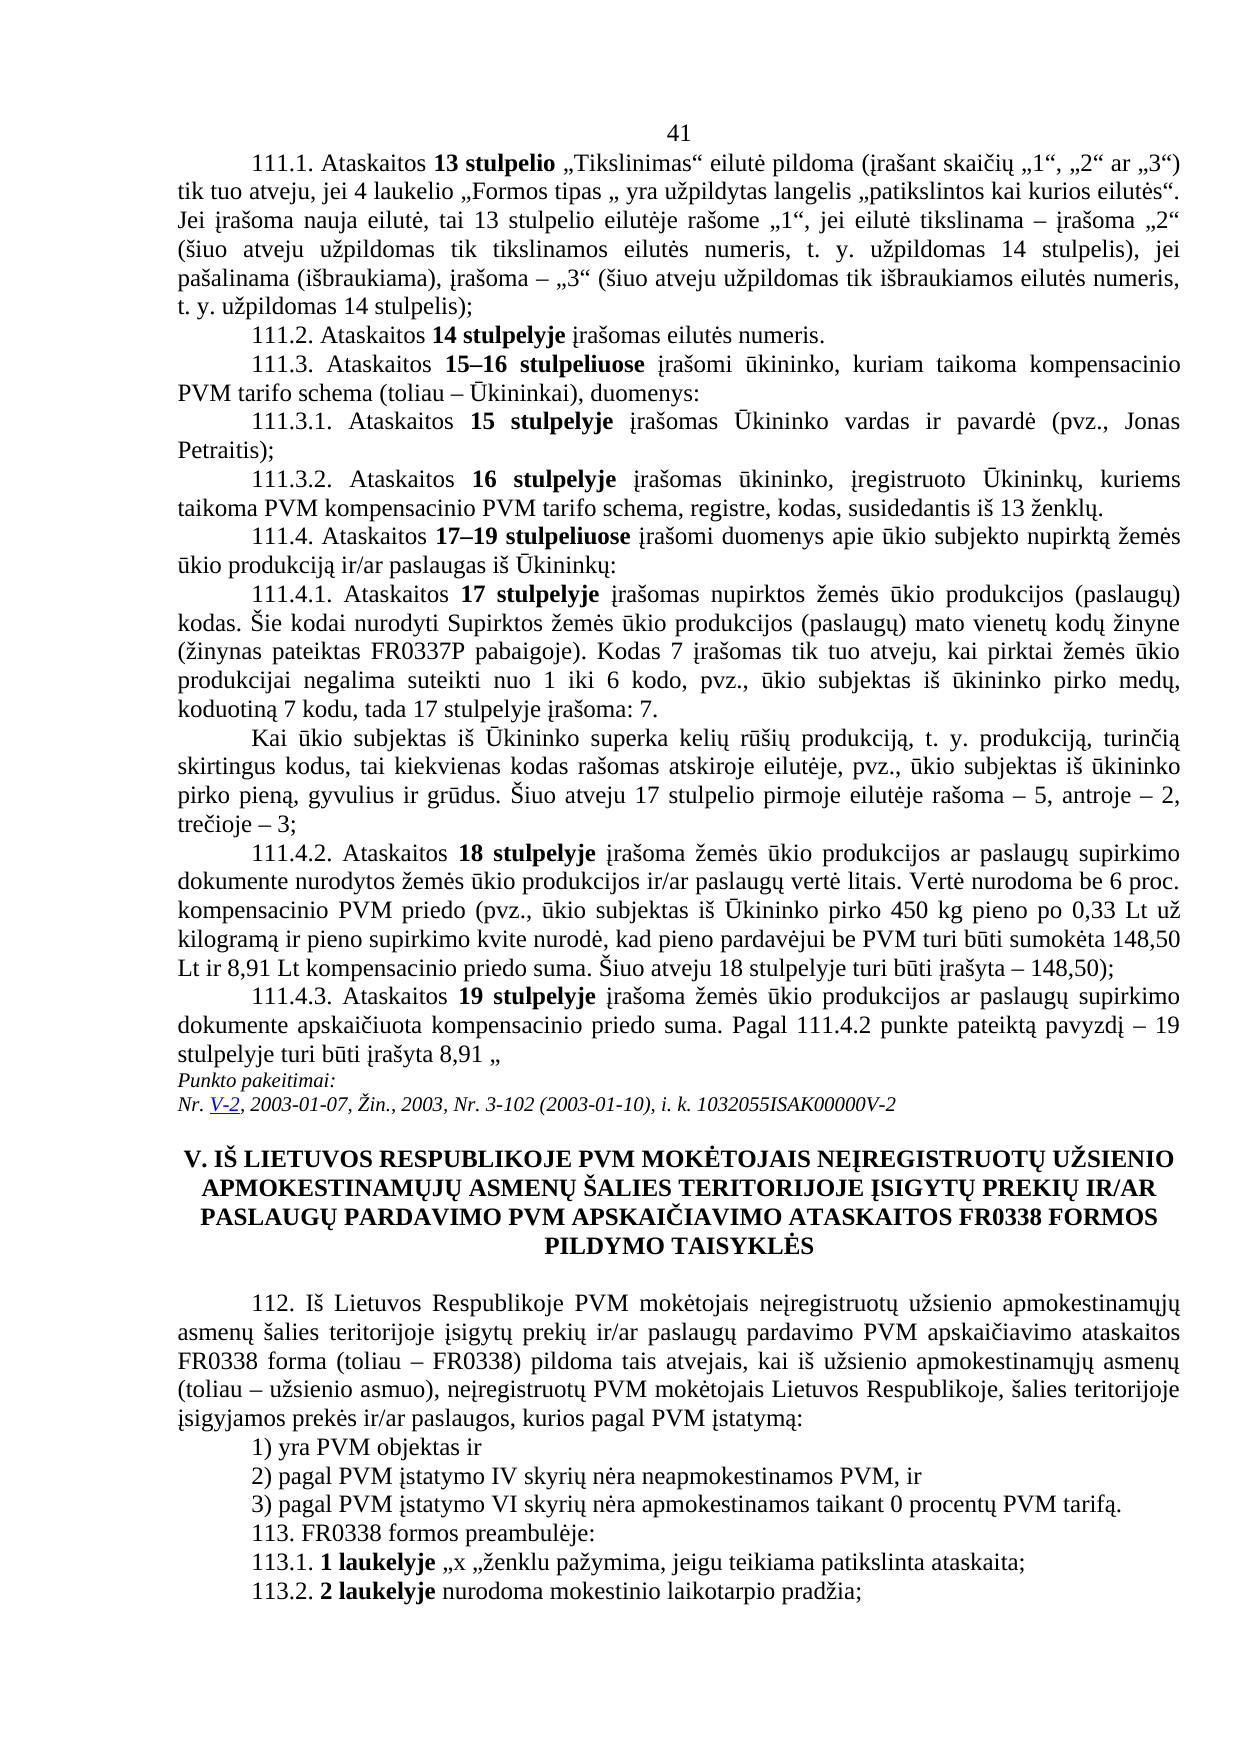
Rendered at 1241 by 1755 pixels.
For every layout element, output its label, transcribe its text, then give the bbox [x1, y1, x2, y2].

text 113.1. 1 laukelyje „x „ženklu pažymima, jeigu teikiama patikslinta ataskaita; [177, 1547, 1181, 1576]
text 112. Iš Lietuvos Respublikoje PVM mokėtojais neįregistruotų užsienio apmokestinamųjų asmenų šalies teritorijoje įsigytų prekių ir/ar paslaugų pardavimo PVM apskaičiavimo ataskaitos FR0338 forma (toliau – FR0338) pildoma tais atvejais, kai iš užsienio apmokestinamųjų asmenų (toliau – užsienio asmuo), neįregistruotų PVM mokėtojais Lietuvos Respublikoje, šalies teritorijoje įsigyjamos prekės ir/ar paslaugos, kurios pagal PVM įstatymą: [177, 1288, 1181, 1432]
text Nr. V-2, 2003-01-07, Žin., 2003, Nr. 3-102 (2003-01-10), i. k. 1032055ISAK00000V-2 [177, 1092, 1181, 1116]
text V. IŠ LIETUVOS RESPUBLIKOJE PVM MOKĖTOJAIS NEĮREGISTRUOTŲ UŽSIENIO APMOKESTINAMŲJŲ ASMENŲ ŠALIES TERITORIJOJE ĮSIGYTŲ PREKIŲ IR/AR PASLAUGŲ PARDAVIMO PVM APSKAIČIAVIMO ATASKAITOS FR0338 FORMOS PILDYMO TAISYKLĖS [177, 1144, 1181, 1259]
text Punkto pakeitimai: [177, 1068, 1181, 1092]
text Kai ūkio subjektas iš Ūkininko superka kelių rūšių produkciją, t. y. produkciją, turinčią skirtingus kodus, tai kiekvienas kodas rašomas atskiroje eilutėje, pvz., ūkio subjektas iš ūkininko pirko pieną, gyvulius ir grūdus. Šiuo atveju 17 stulpelio pirmoje eilutėje rašoma – 5, antroje – 2, trečioje – 3; [177, 723, 1181, 838]
text 111.4.3. Ataskaitos 19 stulpelyje įrašoma žemės ūkio produkcijos ar paslaugų supirkimo dokumente apskaičiuota kompensacinio priedo suma. Pagal 111.4.2 punkte pateiktą pavyzdį – 19 stulpelyje turi būti įrašyta 8,91 „ [177, 981, 1181, 1068]
text 111.2. Ataskaitos 14 stulpelyje įrašomas eilutės numeris. [177, 320, 1181, 349]
text 113.2. 2 laukelyje nurodoma mokestinio laikotarpio pradžia; [177, 1576, 1181, 1604]
text 111.3.2. Ataskaitos 16 stulpelyje įrašomas ūkininko, įregistruoto Ūkininkų, kuriems taikoma PVM kompensacinio PVM tarifo schema, registre, kodas, susidedantis iš 13 ženklų. [177, 464, 1181, 521]
text 111.3. Ataskaitos 15–16 stulpeliuose įrašomi ūkininko, kuriam taikoma kompensacinio PVM tarifo schema (toliau – Ūkininkai), duomenys: [177, 349, 1181, 406]
text 1) yra PVM objektas ir [177, 1432, 1181, 1461]
text 113. FR0338 formos preambulėje: [177, 1518, 1181, 1547]
text 111.4. Ataskaitos 17–19 stulpeliuose įrašomi duomenys apie ūkio subjekto nupirktą žemės ūkio produkciją ir/ar paslaugas iš Ūkininkų: [177, 521, 1181, 579]
text 111.1. Ataskaitos 13 stulpelio „Tikslinimas“ eilutė pildoma (įrašant skaičių „1“, „2“ ar „3“) tik tuo atveju, jei 4 laukelio „Formos tipas „ yra užpildytas langelis „patikslintos kai kurios eilutės“. Jei įrašoma nauja eilutė, tai 13 stulpelio eilutėje rašome „1“, jei eilutė tikslinama – įrašoma „2“ (šiuo atveju užpildomas tik tikslinamos eilutės numeris, t. y. užpildomas 14 stulpelis), jei pašalinama (išbraukiama), įrašoma – „3“ (šiuo atveju užpildomas tik išbraukiamos eilutės numeris, t. y. užpildomas 14 stulpelis); [177, 148, 1181, 320]
text 111.3.1. Ataskaitos 15 stulpelyje įrašomas Ūkininko vardas ir pavardė (pvz., Jonas Petraitis); [177, 406, 1181, 464]
text 3) pagal PVM įstatymo VI skyrių nėra apmokestinamos taikant 0 procentų PVM tarifą. [177, 1489, 1181, 1518]
text 111.4.1. Ataskaitos 17 stulpelyje įrašomas nupirktos žemės ūkio produkcijos (paslaugų) kodas. Šie kodai nurodyti Supirktos žemės ūkio produkcijos (paslaugų) mato vienetų kodų žinyne (žinynas pateiktas FR0337P pabaigoje). Kodas 7 įrašomas tik tuo atveju, kai pirktai žemės ūkio produkcijai negalima suteikti nuo 1 iki 6 kodo, pvz., ūkio subjektas iš ūkininko pirko medų, koduotiną 7 kodu, tada 17 stulpelyje įrašoma: 7. [177, 579, 1181, 723]
text 111.4.2. Ataskaitos 18 stulpelyje įrašoma žemės ūkio produkcijos ar paslaugų supirkimo dokumente nurodytos žemės ūkio produkcijos ir/ar paslaugų vertė litais. Vertė nurodoma be 6 proc. kompensacinio PVM priedo (pvz., ūkio subjektas iš Ūkininko pirko 450 kg pieno po 0,33 Lt už kilogramą ir pieno supirkimo kvite nurodė, kad pieno pardavėjui be PVM turi būti sumokėta 148,50 Lt ir 8,91 Lt kompensacinio priedo suma. Šiuo atveju 18 stulpelyje turi būti įrašyta – 148,50); [177, 838, 1181, 981]
text 2) pagal PVM įstatymo IV skyrių nėra neapmokestinamos PVM, ir [177, 1461, 1181, 1489]
